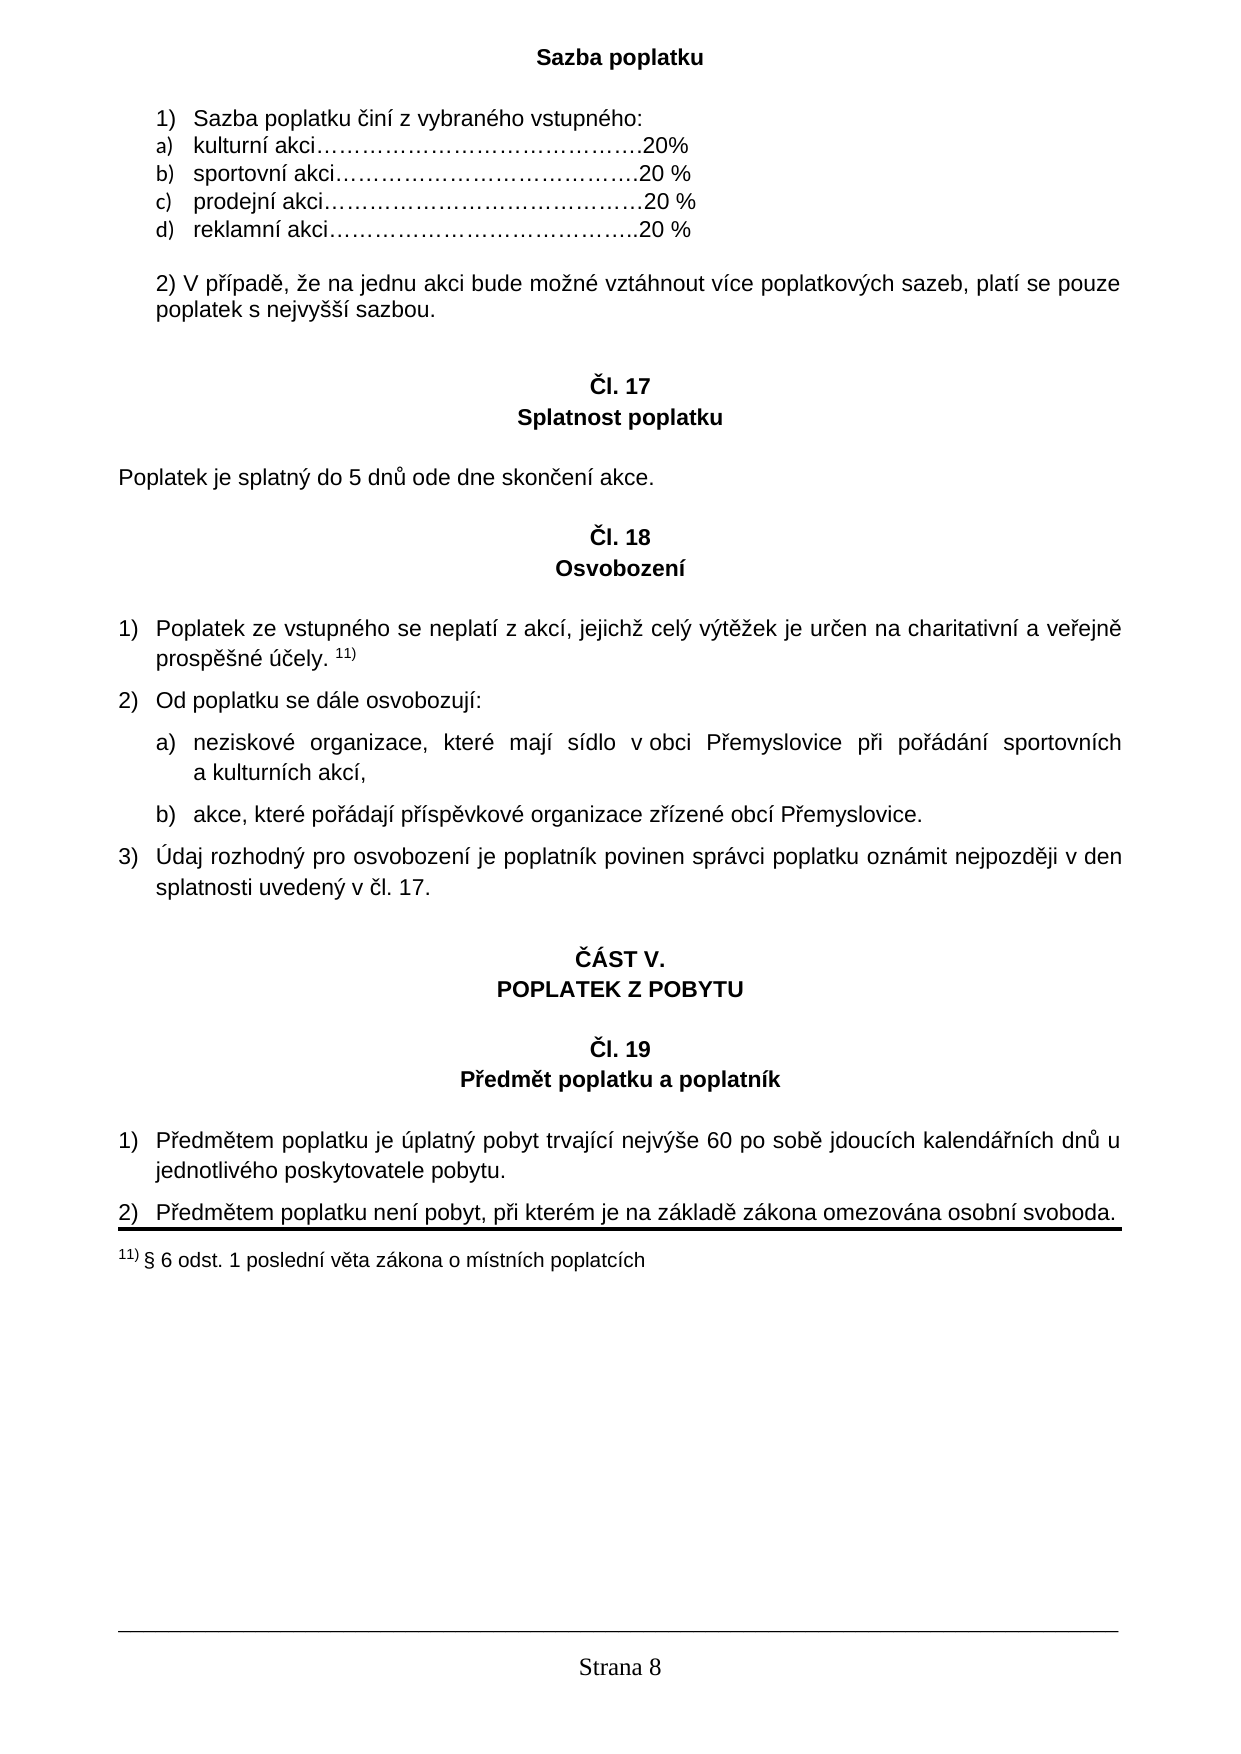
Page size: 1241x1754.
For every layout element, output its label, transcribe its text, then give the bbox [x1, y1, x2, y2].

text Předmět poplatku a poplatník [118, 1066, 1122, 1093]
list Od poplatku se dále osvobozují: [118, 687, 1122, 713]
list Údaj rozhodný pro osvobození je poplatník povinen správci poplatku oznámit nejpozději v den splatnosti uvedený v čl. 17. [118, 843, 1122, 900]
list reklamní akci…………………………………..20 % [156, 215, 1122, 243]
text POPLATEK Z POBYTU [118, 976, 1122, 1002]
list sportovní akci………………………………….20 % [156, 159, 1122, 187]
text ČÁST V. [118, 946, 1122, 972]
text 2) V případě, že na jednu akci bude možné vztáhnout více poplatkových sazeb, platí se pouze poplatek s nejvyšší sazbou. [156, 269, 1122, 322]
list prodejní akci……………………………………20 % [156, 187, 1122, 215]
text Sazba poplatku [118, 44, 1122, 71]
list akce, které pořádají příspěvkové organizace zřízené obcí Přemyslovice. [156, 801, 1122, 828]
text Splatnost poplatku [118, 403, 1122, 430]
text Čl. 18 [118, 524, 1122, 551]
list neziskové organizace, které mají sídlo v obci Přemyslovice při pořádání sportovních a kulturních akcí, [156, 729, 1122, 786]
text Poplatek je splatný do 5 dnů ode dne skončení akce. [118, 464, 1122, 490]
list Sazba poplatku činí z vybraného vstupného: [156, 105, 1122, 131]
list Poplatek ze vstupného se neplatí z akcí, jejichž celý výtěžek je určen na charitativní a veřejně prospěšné účely. 11) [118, 615, 1122, 671]
list kulturní akci…………………………………….20% [156, 131, 1122, 159]
list Předmětem poplatku je úplatný pobyt trvající nejvýše 60 po sobě jdoucích kalendářních dnů u jednotlivého poskytovatele pobytu. [118, 1127, 1122, 1183]
text 11) § 6 odst. 1 poslední věta zákona o místních poplatcích [118, 1246, 1122, 1273]
text Osvobození [118, 554, 1122, 581]
text Čl. 19 [118, 1036, 1122, 1063]
text Čl. 17 [118, 373, 1122, 399]
list Předmětem poplatku není pobyt, při kterém je na základě zákona omezována osobní svoboda. [118, 1199, 1122, 1227]
